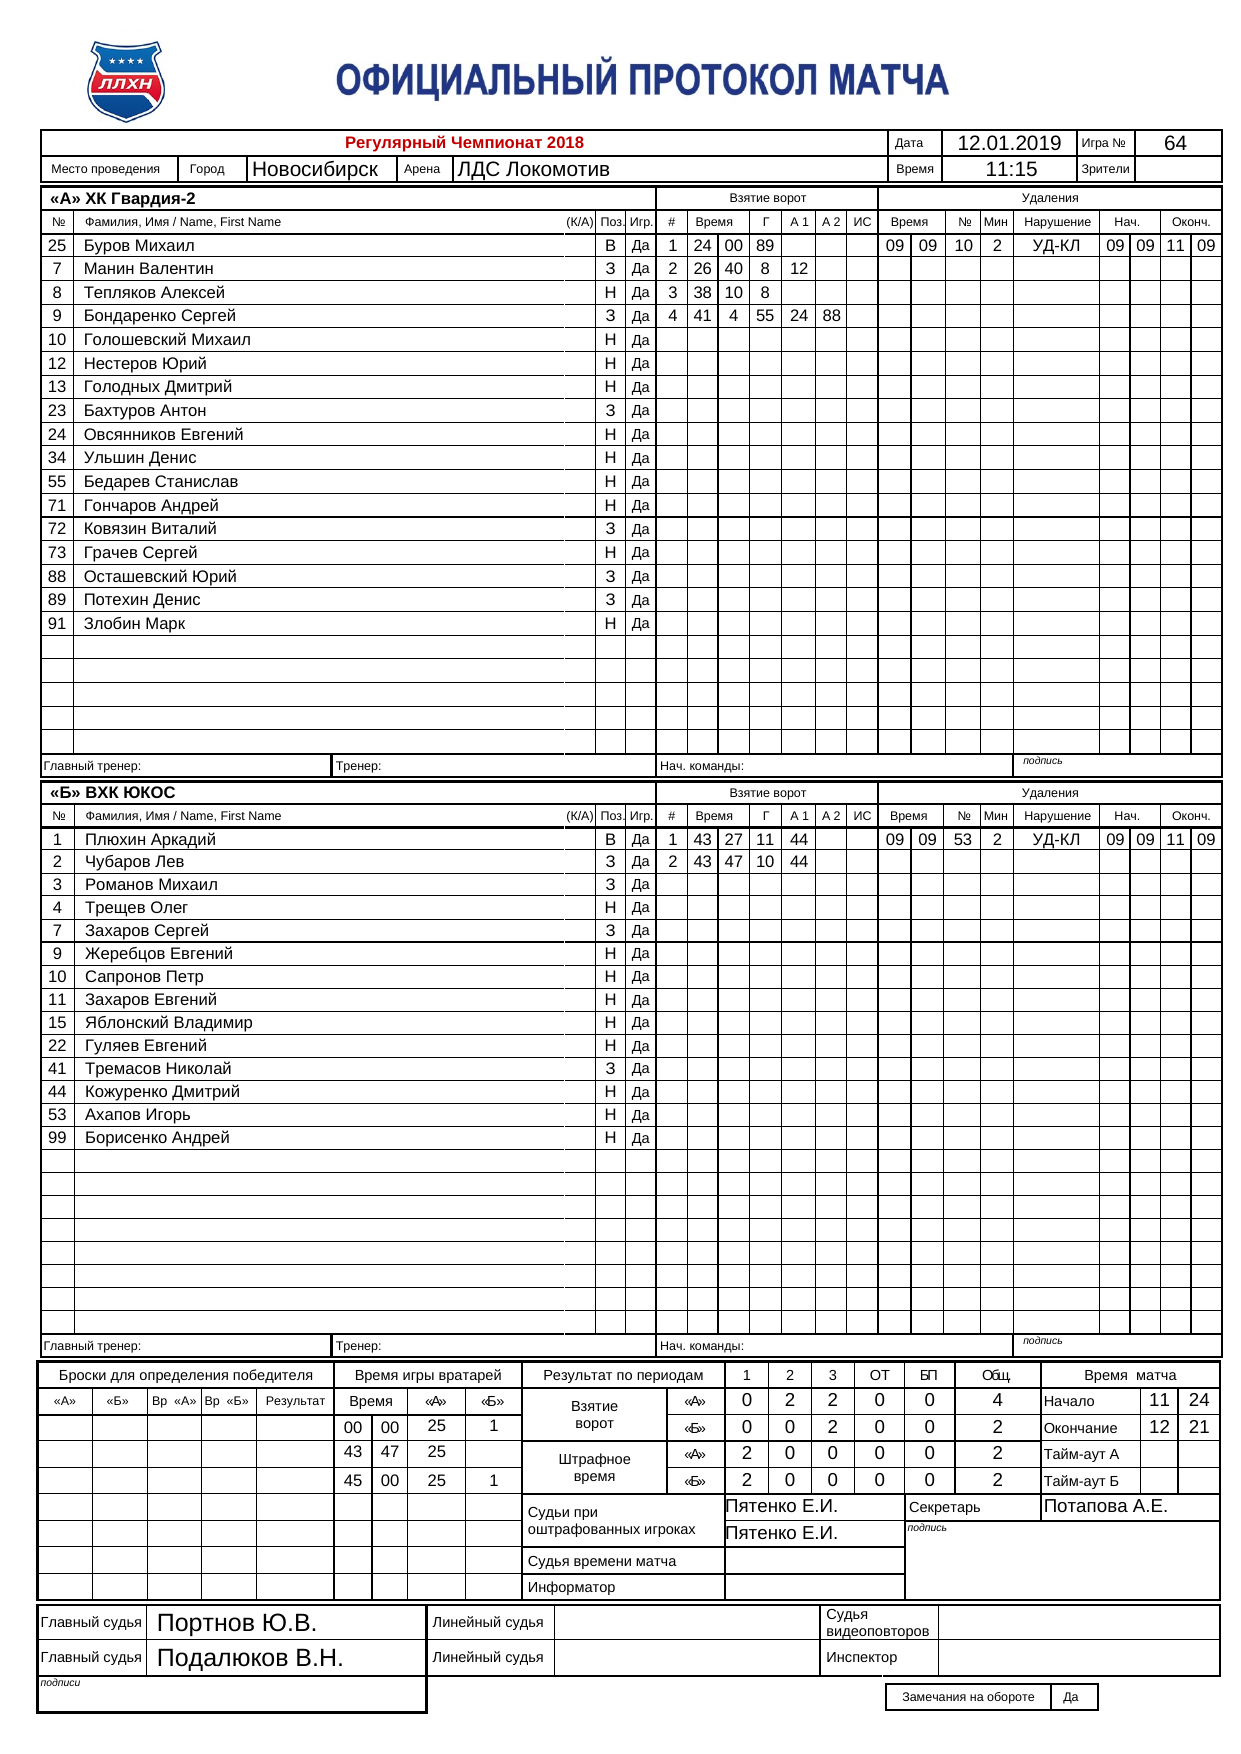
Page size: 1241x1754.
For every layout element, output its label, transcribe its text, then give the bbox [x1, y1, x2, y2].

table_cell [202, 1441, 256, 1467]
table_cell [750, 470, 781, 493]
table_cell [565, 730, 595, 753]
table_cell «Б» [668, 1415, 724, 1440]
table_cell [688, 943, 717, 964]
table_cell [719, 1196, 749, 1218]
table_cell [1161, 1012, 1190, 1033]
table_cell Да [626, 305, 655, 327]
table_cell [42, 1219, 74, 1241]
table_cell [1161, 659, 1190, 682]
table_cell [946, 707, 980, 729]
table_cell [565, 1219, 595, 1241]
table_cell [816, 1242, 846, 1264]
table_cell [847, 943, 877, 964]
table_cell 89 [42, 588, 73, 611]
table_cell [1100, 281, 1129, 303]
table_cell [1014, 943, 1099, 964]
table_cell [816, 235, 846, 256]
table_header ОТ [855, 1363, 904, 1387]
table_cell 99 [42, 1127, 74, 1149]
table_cell [626, 1288, 655, 1310]
table_cell [944, 1150, 980, 1172]
table_cell [466, 1494, 521, 1520]
table_cell [565, 829, 595, 849]
table_cell [944, 1265, 980, 1287]
table_cell [719, 328, 749, 351]
table_cell [912, 683, 945, 706]
table_cell [657, 683, 687, 706]
table_cell [1100, 1219, 1129, 1241]
table_cell [750, 1173, 781, 1195]
table_cell [202, 1468, 256, 1493]
table_cell [946, 612, 980, 634]
table_cell 8 [750, 257, 781, 280]
table_cell [1161, 966, 1190, 987]
table_cell 72 [42, 518, 73, 540]
table_cell [688, 612, 717, 634]
table_cell [750, 659, 781, 682]
table_cell [879, 1104, 910, 1126]
table_cell [912, 352, 945, 374]
table_cell [42, 659, 73, 682]
table_cell [782, 399, 815, 422]
table_cell Г [750, 211, 781, 233]
table_cell 44 [42, 1081, 74, 1103]
table_cell [782, 1265, 815, 1287]
table_cell [688, 399, 717, 422]
table_cell Захаров Сергей [75, 920, 564, 941]
table_cell [1131, 920, 1160, 941]
table_cell [847, 1150, 877, 1172]
table_header БП [905, 1363, 954, 1387]
table_cell [1192, 588, 1221, 611]
table_cell Оконч. [1161, 211, 1221, 233]
table_cell [1100, 518, 1129, 540]
table_cell [879, 1219, 910, 1241]
table_header Да [1052, 1685, 1097, 1709]
table_cell [657, 518, 687, 540]
table_cell [782, 966, 815, 987]
table_cell [981, 1196, 1013, 1218]
table_cell [626, 707, 655, 729]
table_cell [782, 896, 815, 918]
table_cell 8 [42, 281, 73, 303]
table_cell [1131, 966, 1160, 987]
table_cell [1014, 376, 1099, 398]
table_cell [257, 1441, 333, 1467]
table_cell (К/А) [565, 211, 595, 233]
table_cell [1100, 1265, 1129, 1287]
table_cell [879, 423, 910, 445]
table_cell [1014, 966, 1099, 987]
table_cell Да [626, 541, 655, 564]
table_cell 0 [812, 1442, 854, 1467]
table_cell [912, 1104, 943, 1126]
table_cell [42, 1173, 74, 1195]
table_cell [565, 1242, 595, 1264]
table_cell [626, 1150, 655, 1172]
table_cell [1161, 1081, 1190, 1103]
table_cell Начало [1042, 1389, 1140, 1413]
table_cell 34 [42, 446, 73, 469]
table_cell [373, 1494, 407, 1520]
table_cell Судья времени матча [523, 1548, 724, 1573]
table_cell [782, 1196, 815, 1218]
table_cell [39, 1574, 92, 1599]
table_cell Нестеров Юрий [74, 352, 564, 374]
table_cell [657, 920, 687, 941]
table_cell [750, 1012, 781, 1033]
table_cell [719, 1242, 749, 1264]
table_cell [1131, 565, 1160, 587]
table_cell [719, 1219, 749, 1241]
table_cell [719, 1058, 749, 1079]
table_cell Да [626, 494, 655, 516]
table_cell [912, 612, 945, 634]
table_cell 8 [750, 281, 781, 303]
table_cell [879, 1288, 910, 1310]
table_cell [1100, 423, 1129, 445]
table_cell [1131, 1265, 1160, 1287]
table_cell [1014, 659, 1099, 682]
table_cell [1131, 1242, 1160, 1264]
table_cell Да [626, 966, 655, 987]
table_cell [879, 1127, 910, 1149]
table_cell Да [626, 565, 655, 587]
table_cell З [596, 305, 625, 327]
table_cell Нач. команды: [657, 1335, 1012, 1356]
table_cell [1161, 399, 1190, 422]
table_cell [816, 829, 846, 849]
table_cell [847, 352, 877, 374]
table_cell [816, 966, 846, 987]
table_cell [816, 588, 846, 611]
table_cell [816, 1196, 846, 1218]
table_cell [565, 446, 595, 469]
table_cell Линейный судья [428, 1640, 554, 1675]
table_cell [750, 328, 781, 351]
table_cell 0 [769, 1442, 811, 1467]
table_cell [565, 588, 595, 611]
table_cell [719, 989, 749, 1011]
table_cell Бедарев Станислав [74, 470, 564, 493]
table_cell [1131, 399, 1160, 422]
table_cell [719, 423, 749, 445]
table_cell Яблонский Владимир [75, 1012, 564, 1033]
table_cell [565, 1173, 595, 1195]
table_cell [1014, 683, 1099, 706]
table_cell [912, 874, 943, 895]
table_cell З [596, 518, 625, 540]
table_cell [596, 1311, 625, 1333]
table_cell [912, 1150, 943, 1172]
table_cell [816, 399, 846, 422]
table_cell «Б » [466, 1389, 521, 1413]
table_header Общ. [956, 1363, 1040, 1387]
table_cell [555, 1640, 819, 1675]
table_cell [1100, 1311, 1129, 1333]
table_cell [879, 1173, 910, 1195]
table_cell [688, 446, 717, 469]
table_cell [1192, 683, 1221, 706]
table_cell [816, 874, 846, 895]
table_cell З [596, 850, 625, 872]
table_cell [466, 1574, 521, 1599]
table_cell [93, 1521, 147, 1546]
table_cell [565, 1311, 595, 1333]
table_cell Н [596, 494, 625, 516]
table_cell УД-КЛ [1014, 235, 1099, 256]
table_cell [1131, 446, 1160, 469]
table_cell [981, 1035, 1013, 1057]
table_cell [688, 1242, 717, 1264]
table_cell [981, 328, 1013, 351]
table_cell [750, 989, 781, 1011]
table_cell [879, 874, 910, 895]
table_cell [1131, 943, 1160, 964]
table_cell [1141, 1468, 1177, 1493]
table_cell [42, 1150, 74, 1172]
table_cell [1100, 1288, 1129, 1310]
table_cell 1 [466, 1468, 521, 1493]
table_cell [657, 1081, 687, 1103]
table_cell [944, 966, 980, 987]
table_cell Судья видеоповторов [821, 1606, 938, 1639]
table_cell [782, 1150, 815, 1172]
table_cell [657, 470, 687, 493]
table_cell [912, 966, 943, 987]
table_cell [1192, 1288, 1221, 1310]
table_cell [565, 636, 595, 658]
table_cell [879, 683, 910, 706]
table_cell [912, 305, 945, 327]
table_cell [981, 305, 1013, 327]
table_cell [816, 659, 846, 682]
table_cell 9 [42, 305, 73, 327]
table_cell [657, 1150, 687, 1172]
table_cell [816, 1127, 846, 1149]
table_cell [981, 376, 1013, 398]
table_cell [1161, 565, 1190, 587]
table_cell [847, 1058, 877, 1079]
table_cell [879, 1150, 910, 1172]
table_cell 1 [657, 235, 687, 256]
table_cell [1014, 1196, 1099, 1218]
table_header Результат по периодам [523, 1363, 724, 1387]
table_cell [565, 470, 595, 493]
table_cell [782, 1012, 815, 1033]
table_cell [75, 1288, 564, 1310]
table_cell [1161, 1150, 1190, 1172]
table_cell [726, 1575, 904, 1599]
table_cell [1014, 1311, 1099, 1333]
table_cell [1192, 565, 1221, 587]
table_cell [981, 1150, 1013, 1172]
table_cell [74, 707, 564, 729]
table_cell [1192, 1058, 1221, 1079]
table_cell [946, 446, 980, 469]
table_cell 2 [726, 1442, 768, 1467]
table_cell Да [626, 1035, 655, 1057]
table_cell [782, 376, 815, 398]
table_cell [202, 1574, 256, 1599]
table_cell [946, 399, 980, 422]
table_cell [626, 1242, 655, 1264]
table_cell [39, 1416, 92, 1440]
table_cell [782, 1035, 815, 1057]
table_cell Н [596, 328, 625, 351]
table_cell [879, 446, 910, 469]
table_cell 10 [750, 850, 781, 872]
table_cell 47 [719, 850, 749, 872]
table_cell 15 [42, 1012, 74, 1033]
table_cell Н [596, 989, 625, 1011]
table_cell [981, 1081, 1013, 1103]
table_cell [565, 920, 595, 941]
table_cell [946, 636, 980, 658]
table_cell [816, 1150, 846, 1172]
table_cell Поз. [596, 211, 625, 233]
table_cell Да [626, 989, 655, 1011]
table_cell 0 [726, 1389, 768, 1413]
table_cell [1161, 730, 1190, 753]
table_cell [1161, 1265, 1190, 1287]
table_cell [565, 565, 595, 587]
table_cell [1131, 494, 1160, 516]
table_cell Ахапов Игорь [75, 1104, 564, 1126]
table_cell [782, 920, 815, 941]
table_cell [93, 1547, 147, 1573]
table_cell 2 [812, 1415, 854, 1440]
table_cell № [42, 211, 73, 233]
table_cell [944, 1012, 980, 1033]
table_cell [981, 399, 1013, 422]
table_cell [1131, 376, 1160, 398]
table_cell [688, 1081, 717, 1103]
table_cell Штрафное время [523, 1442, 666, 1493]
table_cell [782, 235, 815, 256]
table_cell [1100, 896, 1129, 918]
table_cell [879, 541, 910, 564]
table_cell [944, 1127, 980, 1149]
table_cell [657, 541, 687, 564]
table_cell «А» [39, 1389, 92, 1413]
table_cell Вр «А» [148, 1389, 201, 1413]
table_cell [1100, 1196, 1129, 1218]
table_cell [750, 376, 781, 398]
table_cell «Б» [93, 1389, 147, 1413]
table_cell [879, 659, 910, 682]
table_cell [596, 1173, 625, 1195]
table_cell [1131, 1173, 1160, 1195]
table_cell Да [626, 1012, 655, 1033]
table_cell [202, 1547, 256, 1573]
table_cell [912, 920, 943, 941]
table_header Взятие ворот [657, 188, 877, 209]
table_cell [1014, 920, 1099, 941]
table_cell [879, 1012, 910, 1033]
table_cell [912, 1196, 943, 1218]
table_cell подпись [1014, 1335, 1221, 1356]
table_cell [466, 1521, 521, 1546]
table_cell [946, 565, 980, 587]
table_cell [657, 399, 687, 422]
table_cell Осташевский Юрий [74, 565, 564, 587]
table_cell [879, 1081, 910, 1103]
table_cell Окончание [1042, 1415, 1140, 1440]
table_cell [657, 328, 687, 351]
table_cell [428, 1677, 882, 1711]
table_cell [148, 1547, 201, 1573]
table_cell [1161, 588, 1190, 611]
table_cell [1131, 659, 1160, 682]
table_cell [1192, 707, 1221, 729]
table_cell [1192, 446, 1221, 469]
table_cell [944, 943, 980, 964]
table_cell [981, 612, 1013, 634]
table_cell [946, 588, 980, 611]
table_cell [1192, 896, 1221, 918]
table_cell [879, 612, 910, 634]
table_cell [1131, 874, 1160, 895]
table_cell [816, 257, 846, 280]
table_cell [816, 1265, 846, 1287]
table_cell [657, 494, 687, 516]
table_cell 0 [855, 1468, 904, 1493]
table_cell [596, 1242, 625, 1264]
table_cell [1100, 966, 1129, 987]
table_cell Мин [981, 805, 1013, 826]
table_cell В [596, 829, 625, 849]
table_cell [1161, 470, 1190, 493]
table_header Время игры вратарей [335, 1363, 521, 1387]
table_cell [657, 943, 687, 964]
table_cell [1014, 896, 1099, 918]
table_cell подписи [39, 1677, 425, 1711]
table_cell [847, 470, 877, 493]
table_cell [1014, 707, 1099, 729]
table_cell [816, 1058, 846, 1079]
table_cell [883, 1677, 1220, 1681]
table_cell [750, 920, 781, 941]
table_cell 88 [816, 305, 846, 327]
table_cell [750, 966, 781, 987]
table_cell [408, 1521, 465, 1546]
table_cell [1131, 1196, 1160, 1218]
table_cell 22 [42, 1035, 74, 1057]
table_cell [39, 1468, 92, 1493]
table_cell [1192, 850, 1221, 872]
table_cell [1100, 541, 1129, 564]
table_cell [782, 1288, 815, 1310]
table_cell [750, 874, 781, 895]
table_cell [1161, 1311, 1190, 1333]
table_cell Вр «Б» [202, 1389, 256, 1413]
table_cell [42, 636, 73, 658]
table_cell [1131, 850, 1160, 872]
table_cell Н [596, 1104, 625, 1126]
table_cell [1131, 707, 1160, 729]
table_cell [1161, 707, 1190, 729]
table_cell [719, 1035, 749, 1057]
table_cell [1161, 352, 1190, 374]
table_cell [816, 446, 846, 469]
table_cell [1131, 518, 1160, 540]
table_cell [847, 446, 877, 469]
table_cell «Б» [668, 1468, 724, 1493]
table_cell [879, 565, 910, 587]
table_cell Кожуренко Дмитрий [75, 1081, 564, 1103]
table_cell 00 [373, 1416, 407, 1440]
table_cell [657, 1288, 687, 1310]
table_cell Романов Михаил [75, 874, 564, 895]
table_cell 2 [956, 1442, 1040, 1467]
table_cell Да [626, 470, 655, 493]
table_cell [42, 707, 73, 729]
table_cell [750, 399, 781, 422]
table_cell [879, 1242, 910, 1264]
table_cell Да [626, 1104, 655, 1126]
table_header Регулярный Чемпионат 2018 [42, 131, 887, 155]
table_cell [879, 850, 910, 872]
table_cell [1131, 1035, 1160, 1057]
table_cell [879, 281, 910, 303]
table_cell [912, 659, 945, 682]
table_cell [912, 446, 945, 469]
table_cell [944, 989, 980, 1011]
table_cell [879, 1265, 910, 1287]
table_cell [565, 1081, 595, 1103]
table_cell 11 [1161, 235, 1190, 256]
table_cell [565, 1288, 595, 1310]
table_cell 10 [42, 966, 74, 987]
table_cell [944, 1058, 980, 1079]
table_cell [719, 1150, 749, 1172]
table_cell [944, 1242, 980, 1264]
table_cell 43 [688, 850, 717, 872]
table_cell [750, 683, 781, 706]
table_cell [719, 636, 749, 658]
table_cell Фамилия, Имя / Name, First Name [74, 211, 565, 233]
table_cell [565, 352, 595, 374]
table_cell [1100, 399, 1129, 422]
table_cell Пятенко Е.И. [726, 1495, 904, 1520]
table_cell [879, 707, 910, 729]
table_cell [1014, 518, 1099, 540]
table_cell 0 [855, 1415, 904, 1440]
table_cell [719, 1081, 749, 1103]
table_cell [626, 659, 655, 682]
table_cell [981, 518, 1013, 540]
table_cell [782, 1104, 815, 1126]
table_cell [912, 1265, 943, 1287]
table_cell Место проведения [42, 157, 177, 181]
table_cell [657, 989, 687, 1011]
table_cell 41 [688, 305, 717, 327]
table_cell [816, 730, 846, 753]
table_cell [1014, 1265, 1099, 1287]
table_header Удаления [879, 188, 1221, 209]
table_cell [782, 612, 815, 634]
table_cell [719, 399, 749, 422]
table_cell [981, 352, 1013, 374]
table_cell [657, 565, 687, 587]
table_cell [912, 1012, 943, 1033]
table_cell [565, 328, 595, 351]
table_cell [782, 659, 815, 682]
table_cell [565, 376, 595, 398]
table_cell [657, 1242, 687, 1264]
table_cell [1014, 588, 1099, 611]
table_cell З [596, 920, 625, 941]
table_cell [847, 1288, 877, 1310]
table_cell Гуляев Евгений [75, 1035, 564, 1057]
table_cell Н [596, 281, 625, 303]
table_cell Игр. [626, 211, 655, 233]
table_cell [1161, 446, 1190, 469]
table_cell [750, 565, 781, 587]
table_header Взятие ворот [657, 783, 877, 803]
table_cell [1131, 1219, 1160, 1241]
table_cell [1131, 305, 1160, 327]
table_cell Манин Валентин [74, 257, 564, 280]
table_cell [1192, 1173, 1221, 1195]
table_cell [912, 1288, 943, 1310]
table_cell [981, 281, 1013, 303]
table_cell [1161, 896, 1190, 918]
table_cell [1014, 257, 1099, 280]
table_cell [719, 446, 749, 469]
table_cell Время [879, 805, 943, 826]
table_cell [466, 1547, 521, 1573]
table_cell [657, 1012, 687, 1033]
table_cell [657, 636, 687, 658]
table_cell [1014, 328, 1099, 351]
table_cell [1100, 850, 1129, 872]
table_cell 88 [42, 565, 73, 587]
table_cell [944, 1311, 980, 1333]
table_cell 13 [42, 376, 73, 398]
table_cell [912, 1219, 943, 1241]
table_cell Да [626, 612, 655, 634]
table_cell Потапова А.Е. [1042, 1495, 1219, 1520]
table_cell [1192, 399, 1221, 422]
table_cell [726, 1548, 904, 1573]
table_cell [1192, 966, 1221, 987]
table_cell [1192, 305, 1221, 327]
table_cell [750, 1265, 781, 1287]
table_cell [1100, 943, 1129, 964]
table_cell 24 [688, 235, 717, 256]
table_cell [981, 707, 1013, 729]
table_cell [657, 1196, 687, 1218]
table_cell [847, 1012, 877, 1033]
table_header 64 [1136, 131, 1221, 155]
table_cell [816, 683, 846, 706]
table_cell [847, 1265, 877, 1287]
table_cell Да [626, 874, 655, 895]
table_cell [912, 1242, 943, 1264]
table_cell [657, 423, 687, 445]
table_cell 09 [879, 829, 910, 849]
table_cell [42, 1242, 74, 1264]
table_cell [688, 565, 717, 587]
table_cell Н [596, 1035, 625, 1057]
table_cell 2 [981, 829, 1013, 849]
table_cell Главный судья [39, 1606, 146, 1639]
table_cell [1161, 989, 1190, 1011]
table_cell [912, 850, 943, 872]
table_cell 11 [1141, 1389, 1177, 1413]
table_cell Главный тренер: [42, 755, 330, 776]
table_cell [719, 588, 749, 611]
table_cell [626, 636, 655, 658]
table_cell [719, 1104, 749, 1126]
table_cell 9 [42, 943, 74, 964]
table_cell [719, 966, 749, 987]
table_cell [1131, 352, 1160, 374]
table_cell [816, 376, 846, 398]
table_cell [596, 730, 625, 753]
table_cell [75, 1265, 564, 1287]
table_cell Да [626, 850, 655, 872]
table_cell [981, 1311, 1013, 1333]
table_cell Да [626, 352, 655, 374]
table_cell [688, 1150, 717, 1172]
table_cell [688, 1288, 717, 1310]
table_cell [719, 896, 749, 918]
table_cell [981, 1173, 1013, 1195]
table_cell [1161, 1058, 1190, 1079]
table_cell [939, 1606, 1219, 1639]
table_cell [657, 896, 687, 918]
table_cell [75, 1311, 564, 1333]
table_cell [1014, 352, 1099, 374]
table_cell [1161, 1219, 1190, 1241]
table_cell [565, 399, 595, 422]
table_cell 45 [335, 1468, 371, 1493]
table_cell [879, 470, 910, 493]
table_cell [257, 1521, 333, 1546]
table_cell [148, 1494, 201, 1520]
table_cell [688, 541, 717, 564]
table_cell [688, 1035, 717, 1057]
table_cell [1131, 730, 1160, 753]
table_cell Тремасов Николай [75, 1058, 564, 1079]
table_cell [879, 588, 910, 611]
table_cell [688, 707, 717, 729]
table_cell [719, 612, 749, 634]
table_cell [408, 1547, 465, 1573]
table_cell [688, 989, 717, 1011]
table_cell 09 [1100, 235, 1129, 256]
table_cell [657, 612, 687, 634]
table_cell [39, 1521, 92, 1546]
table_cell Н [596, 1012, 625, 1033]
table_cell Время [879, 211, 945, 233]
table_cell [847, 565, 877, 587]
table_cell [1131, 257, 1160, 280]
table_cell [847, 1242, 877, 1264]
table_cell [946, 730, 980, 753]
table_cell [847, 305, 877, 327]
table_cell 0 [726, 1415, 768, 1440]
table_cell [565, 1196, 595, 1218]
table_cell З [596, 565, 625, 587]
table_cell [847, 588, 877, 611]
table_cell [719, 494, 749, 516]
table_cell [750, 1127, 781, 1149]
table_cell [1014, 1058, 1099, 1079]
table_cell [912, 1311, 943, 1333]
table_cell [981, 446, 1013, 469]
table_cell 2 [956, 1415, 1040, 1440]
table_cell подпись [906, 1522, 1219, 1599]
table_cell Да [626, 588, 655, 611]
table_cell [816, 281, 846, 303]
table_cell [782, 1081, 815, 1103]
table_cell [257, 1547, 333, 1573]
table_cell [719, 352, 749, 374]
table_cell [1014, 1081, 1099, 1103]
table_cell [596, 1265, 625, 1287]
table_cell А 1 [782, 211, 815, 233]
table_cell [1131, 896, 1160, 918]
table_cell 24 [782, 305, 815, 327]
table_cell 4 [42, 896, 74, 918]
table_cell [688, 376, 717, 398]
table_cell [1100, 1242, 1129, 1264]
table_cell [688, 328, 717, 351]
table_cell Злобин Марк [74, 612, 564, 634]
table_cell [750, 1035, 781, 1057]
table_cell [373, 1521, 407, 1546]
table_cell [981, 989, 1013, 1011]
table_cell [688, 588, 717, 611]
table_cell [1014, 636, 1099, 658]
table_cell [42, 1265, 74, 1287]
table_cell [657, 874, 687, 895]
table_cell [565, 1035, 595, 1057]
table_cell 0 [769, 1415, 811, 1440]
table_cell [565, 1265, 595, 1287]
table_cell Да [626, 1127, 655, 1149]
table_cell [1100, 730, 1129, 753]
table_cell [719, 1311, 749, 1333]
table_cell [750, 588, 781, 611]
table_cell [565, 281, 595, 303]
table_cell 41 [42, 1058, 74, 1079]
table_cell [879, 896, 910, 918]
table_cell [912, 541, 945, 564]
table_cell [688, 920, 717, 941]
table_cell [946, 423, 980, 445]
table_cell [1161, 1035, 1190, 1057]
table_cell [1192, 920, 1221, 941]
table_cell [596, 636, 625, 658]
table_cell [688, 636, 717, 658]
table_cell [816, 352, 846, 374]
table_cell 09 [1192, 829, 1221, 849]
table_cell [879, 636, 910, 658]
table_cell [596, 659, 625, 682]
table_cell 12 [1141, 1415, 1177, 1440]
table_cell [816, 1288, 846, 1310]
table_cell [879, 328, 910, 351]
table_cell [565, 1104, 595, 1126]
table_cell [657, 1035, 687, 1057]
table_cell [1014, 1288, 1099, 1310]
table_cell [1192, 518, 1221, 540]
table_cell [1192, 257, 1221, 280]
table_cell [719, 1288, 749, 1310]
table_cell [944, 1104, 980, 1126]
table_cell [879, 494, 910, 516]
table_cell [750, 1311, 781, 1333]
table_cell [688, 1311, 717, 1333]
table_cell Поз. [596, 805, 625, 826]
table_cell [626, 1265, 655, 1287]
table_cell [944, 1081, 980, 1103]
table_header «Б» ВХК ЮКОС [42, 783, 655, 803]
table_cell [335, 1494, 371, 1520]
table_cell [782, 328, 815, 351]
table_cell [719, 541, 749, 564]
table_cell [657, 446, 687, 469]
table_cell [1100, 1173, 1129, 1195]
table_cell [257, 1468, 333, 1493]
table_cell [816, 896, 846, 918]
table_cell [1179, 1441, 1219, 1467]
table_cell 2 [726, 1468, 768, 1493]
table_cell [946, 494, 980, 516]
table_cell [1100, 1127, 1129, 1149]
table_cell [816, 328, 846, 351]
table_cell [688, 896, 717, 918]
table_cell [42, 730, 73, 753]
table_cell [688, 966, 717, 987]
table_cell [1161, 1196, 1190, 1218]
table_cell [782, 1242, 815, 1264]
table_cell [688, 730, 717, 753]
table_cell [847, 730, 877, 753]
table_cell [944, 1288, 980, 1310]
table_cell Н [596, 446, 625, 469]
table_cell [1100, 636, 1129, 658]
table_cell Главный тренер: [42, 1335, 330, 1356]
table_cell [1014, 1127, 1099, 1149]
table_cell [981, 588, 1013, 611]
table_cell [719, 1127, 749, 1149]
table_cell [626, 1311, 655, 1333]
table_cell А 2 [816, 211, 846, 233]
table_cell [847, 541, 877, 564]
table_cell [1100, 874, 1129, 895]
table_cell [657, 1311, 687, 1333]
table_cell Подалюков В.Н. [147, 1640, 425, 1675]
table_cell [1141, 1441, 1177, 1467]
table_cell Портнов Ю.В. [147, 1606, 425, 1639]
table_cell [879, 518, 910, 540]
table_cell [782, 518, 815, 540]
table_cell «А» [408, 1389, 465, 1413]
table_cell [981, 1127, 1013, 1149]
table_cell Плюхин Аркадий [75, 829, 564, 849]
table_cell [1161, 257, 1190, 280]
table_cell [1192, 1104, 1221, 1126]
table_cell [847, 1173, 877, 1195]
table_cell [42, 1196, 74, 1218]
table_cell [719, 470, 749, 493]
table_cell [42, 1288, 74, 1310]
table_cell [148, 1468, 201, 1493]
table_cell Н [596, 470, 625, 493]
table_cell Пятенко Е.И. [726, 1521, 904, 1546]
table_cell [750, 636, 781, 658]
table_cell 11 [42, 989, 74, 1011]
table_cell [912, 376, 945, 398]
table_cell [565, 683, 595, 706]
table_cell 71 [42, 494, 73, 516]
table_cell 4 [956, 1389, 1040, 1413]
table_cell [1100, 257, 1129, 280]
table_cell [688, 518, 717, 540]
table_cell [847, 966, 877, 987]
table_cell подпись [1014, 755, 1221, 776]
table_cell # [657, 211, 687, 233]
table_cell [782, 730, 815, 753]
table_cell Инспектор [821, 1640, 938, 1675]
table_cell [782, 470, 815, 493]
table_cell [782, 1173, 815, 1195]
table_cell [946, 281, 980, 303]
table_cell 21 [1179, 1415, 1219, 1440]
table_cell [1014, 399, 1099, 422]
table_cell [466, 1441, 521, 1467]
table_cell [847, 1104, 877, 1126]
table_cell ИС [847, 211, 877, 233]
table_cell [981, 494, 1013, 516]
table_cell [847, 1219, 877, 1241]
table_cell 09 [1131, 235, 1160, 256]
table_cell [816, 1012, 846, 1033]
table_cell [946, 305, 980, 327]
table_cell [1192, 730, 1221, 753]
table_cell [879, 1058, 910, 1079]
table_cell [1161, 636, 1190, 658]
table_cell Да [626, 257, 655, 280]
table_cell [657, 376, 687, 398]
table_cell Нач. команды: [657, 755, 1012, 776]
table_cell [782, 423, 815, 445]
table_cell [688, 1012, 717, 1033]
table_cell 0 [769, 1468, 811, 1493]
table_cell В [596, 235, 625, 256]
table_cell [688, 470, 717, 493]
table_cell З [596, 399, 625, 422]
table_cell [626, 1173, 655, 1195]
table_cell [912, 707, 945, 729]
table_cell [1014, 1012, 1099, 1033]
table_cell [1100, 328, 1129, 351]
table_cell Бахтуров Антон [74, 399, 564, 422]
table_cell [847, 1035, 877, 1057]
table_cell 3 [42, 874, 74, 895]
table_cell [1161, 494, 1190, 516]
table_cell [750, 1219, 781, 1241]
table_cell [981, 730, 1013, 753]
table_cell Да [626, 376, 655, 398]
table_cell [596, 683, 625, 706]
table_cell [1100, 376, 1129, 398]
table_cell Нарушение [1014, 211, 1099, 233]
table_cell [816, 989, 846, 1011]
table_cell [782, 352, 815, 374]
table_cell [912, 281, 945, 303]
table_cell 23 [42, 399, 73, 422]
table_cell [1192, 1265, 1221, 1287]
table_cell Да [626, 1081, 655, 1103]
table_cell [565, 423, 595, 445]
table_cell Да [626, 1058, 655, 1079]
table_cell 12 [782, 257, 815, 280]
table_cell Взятие ворот [523, 1389, 666, 1440]
table_cell [719, 659, 749, 682]
table_cell [1131, 612, 1160, 634]
table_cell [816, 494, 846, 516]
table_cell [816, 1173, 846, 1195]
table_cell [847, 850, 877, 872]
table_cell [565, 494, 595, 516]
table_cell № [946, 211, 980, 233]
table_cell [944, 850, 980, 872]
table_cell [719, 707, 749, 729]
table_cell 53 [42, 1104, 74, 1126]
table_cell [912, 588, 945, 611]
table_cell [74, 730, 564, 753]
table_cell [688, 1104, 717, 1126]
table_header 2 [769, 1363, 811, 1387]
table_cell [946, 683, 980, 706]
table_cell [596, 1219, 625, 1241]
table_cell [1131, 281, 1160, 303]
table_cell [565, 989, 595, 1011]
table_cell [1131, 636, 1160, 658]
table_cell [565, 235, 595, 256]
table_cell [816, 518, 846, 540]
table_cell [565, 518, 595, 540]
table_cell [148, 1521, 201, 1546]
table_cell [257, 1574, 333, 1599]
table_cell [42, 1311, 74, 1333]
table_cell [1192, 423, 1221, 445]
table_header 3 [812, 1363, 854, 1387]
table_cell [981, 423, 1013, 445]
table_cell [847, 612, 877, 634]
table_cell 10 [946, 235, 980, 256]
table_cell [1100, 659, 1129, 682]
table_cell [816, 1104, 846, 1126]
table_cell [879, 1311, 910, 1333]
table_cell [39, 1547, 92, 1573]
table_cell 44 [782, 829, 815, 849]
table_cell [688, 659, 717, 682]
table_cell [1100, 588, 1129, 611]
table_cell [782, 281, 815, 303]
table_cell 24 [42, 423, 73, 445]
table_header 1 [726, 1363, 768, 1387]
table_cell [750, 352, 781, 374]
table_cell [782, 1058, 815, 1079]
table_cell Н [596, 612, 625, 634]
table_cell [981, 896, 1013, 918]
table_cell [847, 1127, 877, 1149]
table_cell [719, 1012, 749, 1033]
table_cell Да [626, 896, 655, 918]
table_cell Захаров Евгений [75, 989, 564, 1011]
table_cell [782, 1311, 815, 1333]
table_cell 44 [782, 850, 815, 872]
table_cell З [596, 257, 625, 280]
table_cell [1131, 1058, 1160, 1079]
table_cell [565, 966, 595, 987]
table_cell [782, 1127, 815, 1149]
table_cell [202, 1521, 256, 1546]
table_cell [816, 612, 846, 634]
table_cell [944, 1035, 980, 1057]
table_cell [1192, 943, 1221, 964]
table_cell [981, 850, 1013, 872]
table_cell [912, 1035, 943, 1057]
table_cell [750, 1081, 781, 1103]
table_cell [879, 399, 910, 422]
table_cell [912, 470, 945, 493]
table_cell [1014, 874, 1099, 895]
table_cell [782, 989, 815, 1011]
table_cell [944, 896, 980, 918]
table_cell [782, 541, 815, 564]
table_cell [202, 1494, 256, 1520]
table_cell [750, 1058, 781, 1079]
table_cell 0 [905, 1442, 954, 1467]
table_cell [1100, 612, 1129, 634]
table_cell 2 [42, 850, 74, 872]
table_cell [912, 518, 945, 540]
table_cell «А» [668, 1389, 724, 1413]
table_cell Н [596, 376, 625, 398]
table_cell [782, 1219, 815, 1241]
table_cell [657, 1265, 687, 1287]
table_cell [750, 541, 781, 564]
table_cell [1161, 943, 1190, 964]
table_cell 11 [1161, 829, 1190, 849]
table_cell [1161, 920, 1190, 941]
table_cell [782, 636, 815, 658]
table_cell [596, 1196, 625, 1218]
table_cell [750, 612, 781, 634]
table_cell [912, 423, 945, 445]
table_cell [1161, 328, 1190, 351]
table_cell [879, 305, 910, 327]
table_cell [981, 1242, 1013, 1264]
table_cell Да [626, 399, 655, 422]
table_cell № [944, 805, 980, 826]
table_cell [750, 730, 781, 753]
table_cell [657, 707, 687, 729]
table_cell [750, 423, 781, 445]
table_cell [912, 1058, 943, 1079]
table_cell [847, 874, 877, 895]
table_cell Овсянников Евгений [74, 423, 564, 445]
table_cell [879, 730, 910, 753]
table_cell [1161, 1173, 1190, 1195]
table_cell 40 [719, 257, 749, 280]
table_cell [1192, 1242, 1221, 1264]
table_cell [847, 829, 877, 849]
table_cell [879, 920, 910, 941]
table_cell Время [335, 1389, 407, 1413]
table_cell [782, 565, 815, 587]
table_cell [1161, 850, 1190, 872]
table_cell Да [626, 943, 655, 964]
table_cell [981, 636, 1013, 658]
table_cell [1192, 1219, 1221, 1241]
table_cell [879, 1035, 910, 1057]
table_cell [657, 1219, 687, 1241]
table_cell [782, 707, 815, 729]
table_cell [879, 989, 910, 1011]
table_cell 0 [905, 1468, 954, 1493]
table_cell Да [626, 920, 655, 941]
table_cell Тайм-аут Б [1042, 1468, 1140, 1493]
table_cell [1100, 683, 1129, 706]
table_cell [1014, 989, 1099, 1011]
table_cell 25 [408, 1416, 465, 1440]
table_cell Время [688, 805, 749, 826]
table_cell [596, 707, 625, 729]
table_cell [1131, 1081, 1160, 1103]
table_cell 2 [657, 257, 687, 280]
table_cell [657, 659, 687, 682]
table_cell [565, 1150, 595, 1172]
table_cell [565, 305, 595, 327]
table_cell 53 [944, 829, 980, 849]
table_cell [912, 896, 943, 918]
table_cell 00 [719, 235, 749, 256]
table_cell Да [626, 829, 655, 849]
table_cell [1192, 1196, 1221, 1218]
table_cell [816, 920, 846, 941]
table_cell [1161, 1242, 1190, 1264]
table_cell [912, 494, 945, 516]
table_cell [1014, 281, 1099, 303]
table_cell Мин [981, 211, 1013, 233]
table_cell [912, 399, 945, 422]
table_cell А 2 [816, 805, 846, 826]
table_cell «А» [668, 1442, 724, 1467]
table_cell [565, 1127, 595, 1149]
table_cell [750, 518, 781, 540]
table_cell [847, 423, 877, 445]
table_cell 09 [912, 829, 943, 849]
table_cell [782, 446, 815, 469]
table_cell [1100, 1104, 1129, 1126]
table_cell [93, 1574, 147, 1599]
table_cell Новосибирск [248, 157, 396, 181]
table_cell Н [596, 966, 625, 987]
table_cell [1100, 989, 1129, 1011]
table_cell [1161, 376, 1190, 398]
table_cell [1192, 989, 1221, 1011]
table_cell Чубаров Лев [75, 850, 564, 872]
table_cell [1014, 1219, 1099, 1241]
table_cell [1100, 1058, 1129, 1079]
table_cell [944, 1196, 980, 1218]
table_cell [148, 1574, 201, 1599]
table_cell [688, 494, 717, 516]
table_cell [1014, 423, 1099, 445]
table_cell 2 [657, 850, 687, 872]
table_cell [1100, 305, 1129, 327]
table_cell [626, 683, 655, 706]
table_cell [688, 683, 717, 706]
table_cell [946, 328, 980, 351]
table_cell [1192, 1311, 1221, 1333]
table_cell 09 [912, 235, 945, 256]
table_cell [74, 636, 564, 658]
table_cell [657, 588, 687, 611]
table_cell ИС [847, 805, 877, 826]
table_cell [719, 730, 749, 753]
table_cell 73 [42, 541, 73, 564]
table_cell 0 [855, 1389, 904, 1413]
table_cell Тайм-аут А [1042, 1441, 1140, 1467]
table_cell [750, 943, 781, 964]
table_cell [565, 874, 595, 895]
table_cell [657, 352, 687, 374]
table_cell [847, 518, 877, 540]
table_cell Оконч. [1161, 805, 1221, 826]
table_cell Тренер: [333, 755, 655, 776]
table_cell [816, 850, 846, 872]
table_cell [1131, 328, 1160, 351]
table_cell [750, 1150, 781, 1172]
table_cell [1161, 423, 1190, 445]
table_cell [657, 966, 687, 987]
table_cell [912, 1127, 943, 1149]
table_cell [879, 376, 910, 398]
table_cell Жеребцов Евгений [75, 943, 564, 964]
table_cell 43 [335, 1441, 371, 1467]
table_cell [981, 1219, 1013, 1241]
table_cell Н [596, 423, 625, 445]
table_cell [847, 494, 877, 516]
table_cell Н [596, 1081, 625, 1103]
table_cell [75, 1242, 564, 1264]
table_cell [750, 446, 781, 469]
table_cell [565, 541, 595, 564]
table_cell [847, 235, 877, 256]
table_cell [750, 1288, 781, 1310]
table_cell [1014, 1173, 1099, 1195]
table_cell [626, 1219, 655, 1241]
table_cell 2 [812, 1389, 854, 1413]
table_cell 4 [657, 305, 687, 327]
table_cell Результат [257, 1389, 333, 1413]
table_cell [75, 1196, 564, 1218]
table_header Броски для определения победителя [39, 1363, 333, 1387]
table_cell [981, 966, 1013, 987]
table_cell [719, 874, 749, 895]
table_cell [981, 1288, 1013, 1310]
table_cell [816, 1219, 846, 1241]
table_cell [750, 1196, 781, 1218]
table_cell [981, 1104, 1013, 1126]
table_cell [1100, 1012, 1129, 1033]
table_cell [1100, 565, 1129, 587]
table_cell [1100, 1150, 1129, 1172]
table_cell 0 [812, 1468, 854, 1493]
table_cell [373, 1574, 407, 1599]
table_cell Арена [398, 157, 452, 181]
table_header Игра № [1078, 131, 1134, 155]
table_cell 12 [42, 352, 73, 374]
table_cell [42, 683, 73, 706]
table_cell [847, 659, 877, 682]
table_cell [912, 943, 943, 964]
table_cell [1192, 1127, 1221, 1149]
table_cell ЛДС Локомотив [454, 157, 887, 181]
table_cell [946, 352, 980, 374]
table_cell Секретарь [906, 1495, 1040, 1520]
table_cell [1131, 683, 1160, 706]
table_cell 55 [42, 470, 73, 493]
table_cell 2 [956, 1468, 1040, 1493]
table_cell [565, 612, 595, 634]
table_cell [719, 943, 749, 964]
table_cell [688, 423, 717, 445]
table_cell [1192, 494, 1221, 516]
table_cell 1 [466, 1416, 521, 1440]
table_cell Буров Михаил [74, 235, 564, 256]
table_cell [912, 636, 945, 658]
table_cell А 1 [782, 805, 815, 826]
table_cell [1100, 1081, 1129, 1103]
table_cell Линейный судья [428, 1606, 554, 1639]
table_cell 24 [1179, 1389, 1219, 1413]
table_cell [1100, 1035, 1129, 1057]
table_cell [1014, 1150, 1099, 1172]
table_cell [1161, 683, 1190, 706]
table_cell Тепляков Алексей [74, 281, 564, 303]
table_cell 89 [750, 235, 781, 256]
table_cell [847, 636, 877, 658]
table_cell [944, 920, 980, 941]
table_cell [1192, 659, 1221, 682]
table_header Замечания на обороте [887, 1685, 1050, 1709]
table_cell [257, 1494, 333, 1520]
table_cell Зрители [1078, 157, 1134, 181]
table_cell [1131, 1311, 1160, 1333]
table_cell 7 [42, 920, 74, 941]
table_cell [816, 1081, 846, 1103]
table_cell 0 [905, 1389, 954, 1413]
table_cell [1192, 1081, 1221, 1103]
table_cell [93, 1494, 147, 1520]
table_cell [981, 541, 1013, 564]
table_cell [944, 1219, 980, 1241]
table_cell Н [596, 896, 625, 918]
table_cell [688, 1196, 717, 1218]
table_cell [912, 328, 945, 351]
table_header «А» ХК Гвардия-2 [42, 188, 655, 209]
table_cell [1192, 541, 1221, 564]
table_cell [688, 1219, 717, 1241]
table_cell [335, 1574, 371, 1599]
table_cell [782, 943, 815, 964]
table_cell [1161, 1127, 1190, 1149]
table_cell [74, 683, 564, 706]
table_cell Ковязин Виталий [74, 518, 564, 540]
table_cell 7 [42, 257, 73, 280]
table_cell Бондаренко Сергей [74, 305, 564, 327]
table_cell [879, 966, 910, 987]
table_cell [1192, 281, 1221, 303]
table_cell [148, 1416, 201, 1440]
table_cell [981, 1058, 1013, 1079]
table_cell 09 [1100, 829, 1129, 849]
table_cell 3 [657, 281, 687, 303]
table_cell [1100, 446, 1129, 469]
table_cell [657, 730, 687, 753]
table_cell [1161, 281, 1190, 303]
table_cell [565, 1058, 595, 1079]
table_cell Нач. [1100, 211, 1160, 233]
table_cell [1192, 376, 1221, 398]
table_cell [981, 920, 1013, 941]
table_cell [879, 257, 910, 280]
table_cell 1 [42, 829, 74, 849]
table_cell 4 [719, 305, 749, 327]
table_cell [1131, 541, 1160, 564]
table_cell [1014, 565, 1099, 587]
table_cell [1100, 494, 1129, 516]
table_cell [847, 1081, 877, 1103]
table_header 12.01.2019 [943, 131, 1076, 155]
table_cell [565, 1012, 595, 1033]
table_cell [1179, 1468, 1219, 1493]
table_cell [688, 1173, 717, 1195]
table_cell # [657, 805, 687, 826]
table_cell Потехин Денис [74, 588, 564, 611]
table_cell [719, 683, 749, 706]
table_cell [816, 1311, 846, 1333]
table_cell [981, 1012, 1013, 1033]
table_cell [847, 257, 877, 280]
table_cell [1161, 612, 1190, 634]
table_cell Голошевский Михаил [74, 328, 564, 351]
table_cell [719, 1265, 749, 1287]
table_cell [1161, 518, 1190, 540]
table_cell [1099, 1682, 1220, 1711]
table_cell [719, 1173, 749, 1195]
table_cell [148, 1441, 201, 1467]
table_cell [847, 399, 877, 422]
table_cell [946, 541, 980, 564]
table_cell [1136, 157, 1221, 181]
table_cell [946, 470, 980, 493]
table_cell Н [596, 352, 625, 374]
table_cell [1192, 328, 1221, 351]
table_cell [939, 1640, 1219, 1675]
table_cell [565, 943, 595, 964]
table_cell [719, 376, 749, 398]
table_cell [981, 874, 1013, 895]
table_cell Тренер: [333, 1335, 655, 1356]
table_cell [565, 659, 595, 682]
table_cell [912, 1173, 943, 1195]
table_cell [1161, 1104, 1190, 1126]
table_cell [555, 1606, 819, 1639]
table_cell [816, 707, 846, 729]
table_cell [879, 1196, 910, 1218]
table_cell [981, 257, 1013, 280]
table_cell [1014, 1242, 1099, 1264]
table_cell [93, 1416, 147, 1440]
table_cell [1014, 470, 1099, 493]
table_cell 1 [657, 829, 687, 849]
table_cell 09 [1131, 829, 1160, 849]
table_cell 25 [408, 1441, 465, 1467]
table_cell [912, 730, 945, 753]
table_cell [335, 1547, 371, 1573]
table_cell [626, 730, 655, 753]
table_cell [1014, 494, 1099, 516]
table_cell [912, 1081, 943, 1103]
table_cell Трещев Олег [75, 896, 564, 918]
table_cell [946, 518, 980, 540]
table_cell [782, 874, 815, 895]
table_cell [719, 920, 749, 941]
table_cell [1100, 352, 1129, 374]
table_cell [1100, 707, 1129, 729]
table_cell 09 [879, 235, 910, 256]
table_cell [847, 707, 877, 729]
table_header Время матча [1042, 1363, 1219, 1387]
table_cell [688, 1058, 717, 1079]
table_cell Н [596, 541, 625, 564]
table_cell [981, 683, 1013, 706]
table_cell [1161, 1288, 1190, 1310]
table_cell [657, 1127, 687, 1149]
table_cell [981, 565, 1013, 587]
table_cell 10 [42, 328, 73, 351]
table_cell [816, 636, 846, 658]
table_cell [39, 1494, 92, 1520]
table_cell 09 [1192, 235, 1221, 256]
table_cell Гончаров Андрей [74, 494, 564, 516]
table_cell [596, 1288, 625, 1310]
table_cell [1014, 612, 1099, 634]
table_cell [782, 588, 815, 611]
table_cell Голодных Дмитрий [74, 376, 564, 398]
table_cell [1014, 446, 1099, 469]
table_cell [1192, 612, 1221, 634]
table_cell [816, 423, 846, 445]
table_cell [1014, 1104, 1099, 1126]
table_cell [750, 1242, 781, 1264]
table_cell Грачев Сергей [74, 541, 564, 564]
table_cell [816, 943, 846, 964]
table_cell [912, 989, 943, 1011]
table_cell 11:15 [943, 157, 1076, 181]
table_cell 25 [408, 1468, 465, 1493]
table_cell [912, 565, 945, 587]
table_cell [1131, 989, 1160, 1011]
table_cell 0 [855, 1442, 904, 1467]
table_cell [816, 541, 846, 564]
table_cell [719, 518, 749, 540]
table_cell Да [626, 281, 655, 303]
table_cell [565, 896, 595, 918]
table_cell [1131, 1012, 1160, 1033]
table_cell [565, 850, 595, 872]
table_cell [74, 659, 564, 682]
table_cell [912, 257, 945, 280]
table_cell [1192, 470, 1221, 493]
table_cell [1014, 305, 1099, 327]
table_cell [1161, 874, 1190, 895]
table_cell Информатор [523, 1575, 724, 1599]
table_cell [688, 1127, 717, 1149]
table_cell [816, 565, 846, 587]
table_cell [750, 896, 781, 918]
table_cell [847, 376, 877, 398]
table_cell [1192, 352, 1221, 374]
table_cell [879, 352, 910, 374]
table_cell [93, 1441, 147, 1467]
table_cell [75, 1173, 564, 1195]
table_cell [565, 707, 595, 729]
table_cell [688, 352, 717, 374]
table_cell [946, 257, 980, 280]
table_cell [202, 1416, 256, 1440]
table_cell 00 [335, 1416, 371, 1440]
table_cell Судьи при оштрафованных игроках [523, 1495, 724, 1546]
table_cell [1192, 1012, 1221, 1033]
table_cell [1131, 1288, 1160, 1310]
table_cell Да [626, 446, 655, 469]
table_cell [1131, 1104, 1160, 1126]
table_cell 25 [42, 235, 73, 256]
table_cell Город [179, 157, 246, 181]
table_cell 55 [750, 305, 781, 327]
table_cell Фамилия, Имя / Name, First Name [75, 805, 565, 826]
table_cell [688, 1265, 717, 1287]
table_cell [688, 874, 717, 895]
table_cell 2 [769, 1389, 811, 1413]
table_cell [373, 1547, 407, 1573]
table_cell [816, 470, 846, 493]
table_cell [1131, 423, 1160, 445]
table_cell [1192, 636, 1221, 658]
table_cell [1014, 1035, 1099, 1057]
table_cell [335, 1521, 371, 1546]
table_cell [847, 1196, 877, 1218]
table_cell Время [688, 211, 749, 233]
table_cell Н [596, 1127, 625, 1149]
table_cell [847, 1311, 877, 1333]
table_cell 10 [719, 281, 749, 303]
table_cell Время [889, 157, 941, 181]
table_cell [1100, 470, 1129, 493]
table_cell [1131, 1150, 1160, 1172]
table_cell Да [626, 423, 655, 445]
table_cell [257, 1416, 333, 1440]
table_cell З [596, 1058, 625, 1079]
table_cell [946, 376, 980, 398]
table_cell [1192, 1035, 1221, 1057]
table_cell [1014, 541, 1099, 564]
table_cell [816, 1035, 846, 1057]
table_cell [750, 707, 781, 729]
table_cell [1161, 305, 1190, 327]
table_cell [750, 1104, 781, 1126]
table_cell 43 [688, 829, 717, 849]
table_cell [657, 1058, 687, 1079]
table_cell [1192, 874, 1221, 895]
table_cell [981, 943, 1013, 964]
table_cell [75, 1219, 564, 1241]
table_cell [750, 494, 781, 516]
table_cell [626, 1196, 655, 1218]
table_cell 38 [688, 281, 717, 303]
table_cell [847, 683, 877, 706]
table_cell [944, 874, 980, 895]
table_cell [657, 1173, 687, 1195]
table_cell З [596, 874, 625, 895]
table_cell [782, 494, 815, 516]
table_cell [946, 659, 980, 682]
table_cell Н [596, 943, 625, 964]
table_cell [1100, 920, 1129, 941]
table_cell [847, 281, 877, 303]
table_cell 2 [981, 235, 1013, 256]
table_cell [879, 943, 910, 964]
table_cell [719, 565, 749, 587]
table_cell [1131, 1127, 1160, 1149]
table_cell Ульшин Денис [74, 446, 564, 469]
table_cell (К/А) [565, 805, 595, 826]
table_cell [1131, 588, 1160, 611]
table_cell 47 [373, 1441, 407, 1467]
table_cell [944, 1173, 980, 1195]
table_cell 00 [373, 1468, 407, 1493]
table_header Дата [889, 131, 941, 155]
table_cell № [42, 805, 74, 826]
table_cell Да [626, 328, 655, 351]
table_cell [565, 257, 595, 280]
table_cell [1014, 730, 1099, 753]
table_cell Нач. [1100, 805, 1160, 826]
table_cell З [596, 588, 625, 611]
table_cell 11 [750, 829, 781, 849]
table_cell [408, 1494, 465, 1520]
table_cell [1014, 850, 1099, 872]
table_cell 26 [688, 257, 717, 280]
table_cell [1192, 1150, 1221, 1172]
table_cell [75, 1150, 564, 1172]
table_cell [657, 1104, 687, 1126]
table_cell [408, 1574, 465, 1599]
table_cell Г [750, 805, 781, 826]
table_cell [1131, 470, 1160, 493]
table_cell Игр. [626, 805, 655, 826]
table_cell 91 [42, 612, 73, 634]
table_cell Сапронов Петр [75, 966, 564, 987]
table_cell Главный судья [39, 1640, 146, 1675]
table_cell [981, 659, 1013, 682]
table_cell Нарушение [1014, 805, 1099, 826]
table_header Удаления [879, 783, 1221, 803]
picture [5, 28, 1179, 129]
table_cell [847, 920, 877, 941]
table_cell [981, 1265, 1013, 1287]
table_cell [596, 1150, 625, 1172]
table_cell УД-КЛ [1014, 829, 1099, 849]
table_cell [93, 1468, 147, 1493]
table_cell [847, 989, 877, 1011]
table_cell Борисенко Андрей [75, 1127, 564, 1149]
table_cell [981, 470, 1013, 493]
table_cell [782, 683, 815, 706]
table_cell [1161, 541, 1190, 564]
table_cell 0 [905, 1415, 954, 1440]
table_cell [39, 1441, 92, 1467]
table_cell [847, 896, 877, 918]
table_cell Да [626, 518, 655, 540]
table_cell 27 [719, 829, 749, 849]
table_cell Да [626, 235, 655, 256]
table_cell [847, 328, 877, 351]
